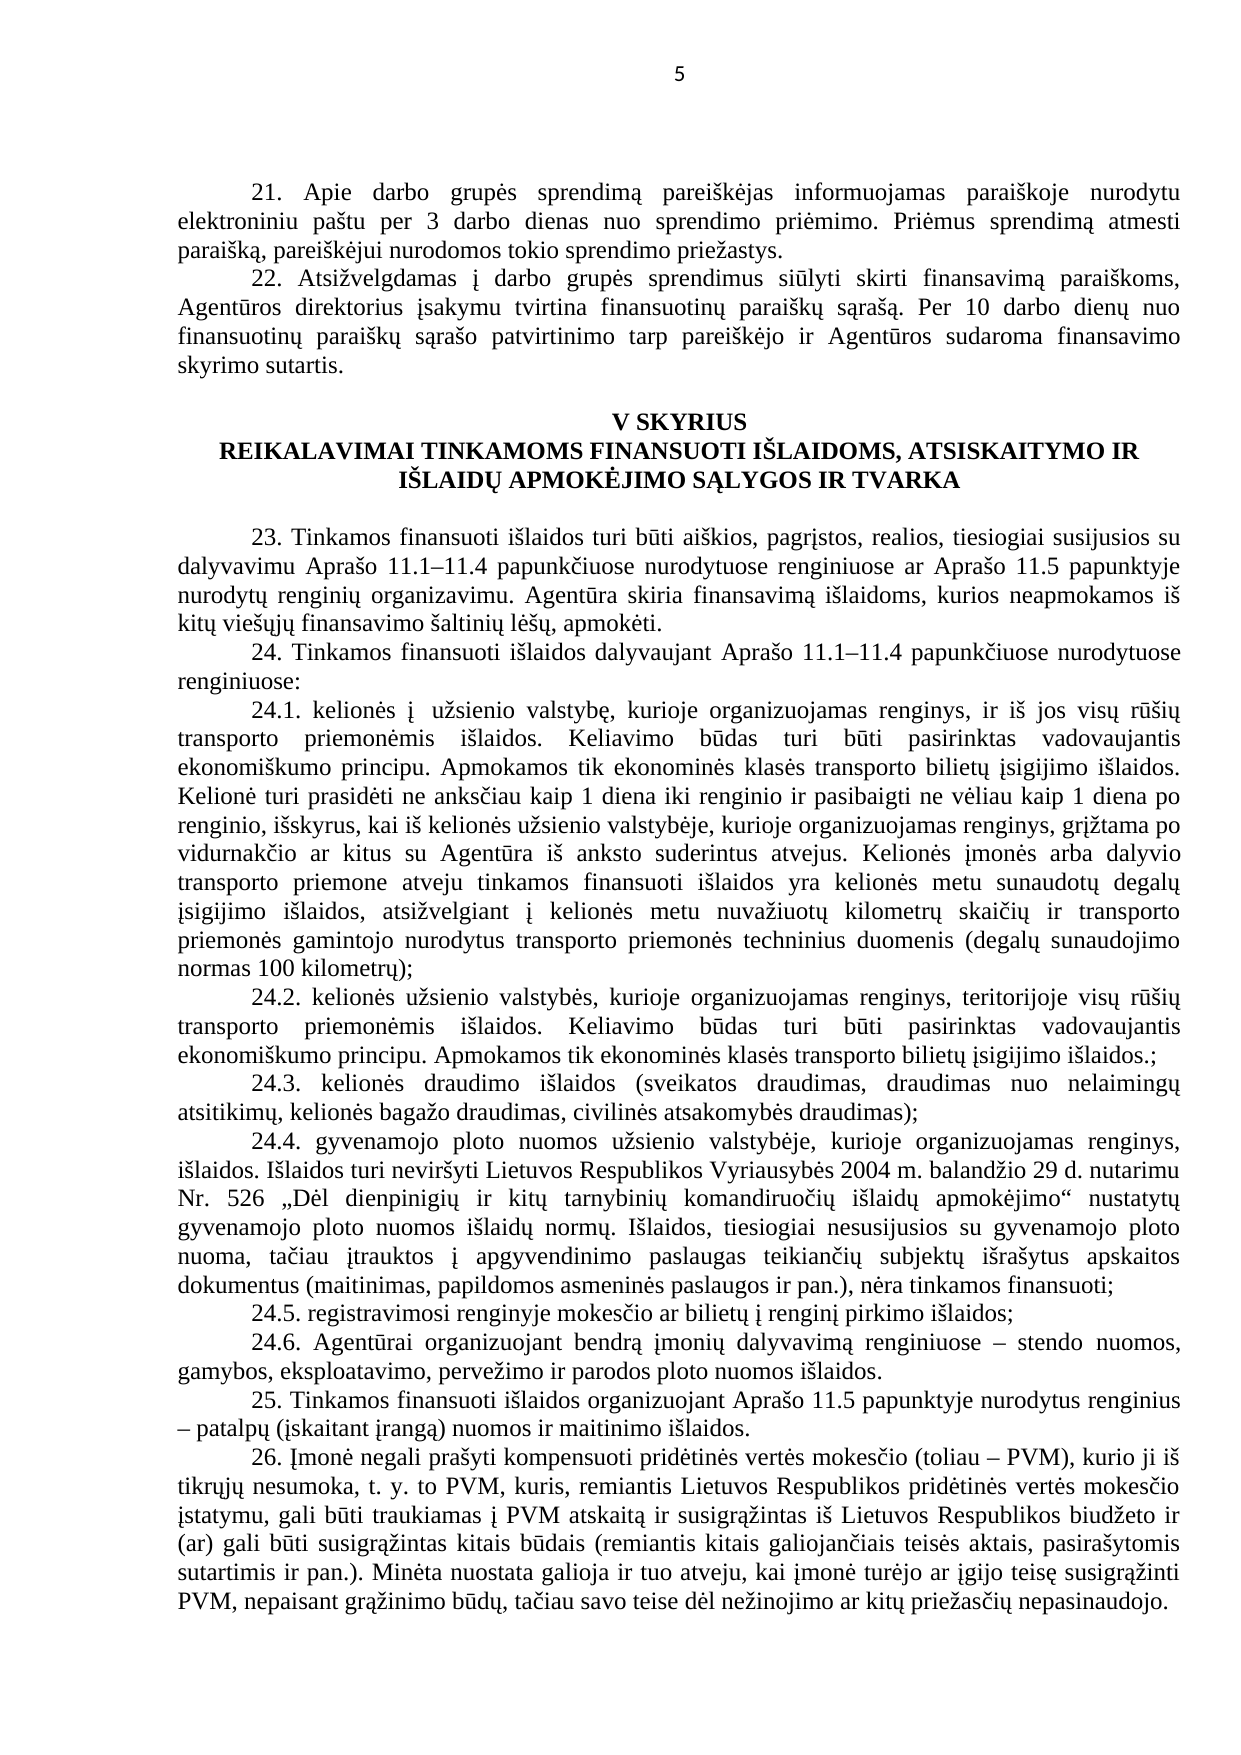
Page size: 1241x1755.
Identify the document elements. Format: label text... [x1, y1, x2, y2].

text 26. Įmonė negali prašyti kompensuoti pridėtinės vertės mokesčio (toliau – PVM), kurio ji iš tikrųjų nesumoka, t. y. to PVM, kuris, remiantis Lietuvos Respublikos pridėtinės vertės mokesčio įstatymu, gali būti traukiamas į PVM atskaitą ir susigrąžintas iš Lietuvos Respublikos biudžeto ir (ar) gali būti susigrąžintas kitais būdais (remiantis kitais galiojančiais teisės aktais, pasirašytomis sutartimis ir pan.). Minėta nuostata galioja ir tuo atveju, kai įmonė turėjo ar įgijo teisę susigrąžinti PVM, nepaisant grąžinimo būdų, tačiau savo teise dėl nežinojimo ar kitų priežasčių nepasinaudojo. [177, 1442, 1181, 1615]
text 22. Atsižvelgdamas į darbo grupės sprendimus siūlyti skirti finansavimą paraiškoms, Agentūros direktorius įsakymu tvirtina finansuotinų paraiškų sąrašą. Per 10 darbo dienų nuo finansuotinų paraiškų sąrašo patvirtinimo tarp pareiškėjo ir Agentūros sudaroma finansavimo skyrimo sutartis. [177, 263, 1181, 378]
text REIKALAVIMAI TINKAMOMS FINANSUOTI IŠLAIDOMS, ATSISKAITYMO IR IŠLAIDŲ APMOKĖJIMO SĄLYGOS IR TVARKA [177, 436, 1181, 493]
text 21. Apie darbo grupės sprendimą pareiškėjas informuojamas paraiškoje nurodytu elektroniniu paštu per 3 darbo dienas nuo sprendimo priėmimo. Priėmus sprendimą atmesti paraišką, pareiškėjui nurodomos tokio sprendimo priežastys. [177, 177, 1181, 263]
text 24.2. kelionės užsienio valstybės, kurioje organizuojamas renginys, teritorijoje visų rūšių transporto priemonėmis išlaidos. Keliavimo būdas turi būti pasirinktas vadovaujantis ekonomiškumo principu. Apmokamos tik ekonominės klasės transporto bilietų įsigijimo išlaidos.; [177, 982, 1181, 1068]
text 24.6. Agentūrai organizuojant bendrą įmonių dalyvavimą renginiuose – stendo nuomos, gamybos, eksploatavimo, pervežimo ir parodos ploto nuomos išlaidos. [177, 1327, 1181, 1385]
text 24. Tinkamos finansuoti išlaidos dalyvaujant Aprašo 11.1–11.4 papunkčiuose nurodytuose renginiuose: [177, 637, 1181, 695]
text 25. Tinkamos finansuoti išlaidos organizuojant Aprašo 11.5 papunktyje nurodytus renginius – patalpų (įskaitant įrangą) nuomos ir maitinimo išlaidos. [177, 1385, 1181, 1442]
text 24.3. kelionės draudimo išlaidos (sveikatos draudimas, draudimas nuo nelaimingų atsitikimų, kelionės bagažo draudimas, civilinės atsakomybės draudimas); [177, 1068, 1181, 1126]
text 24.5. registravimosi renginyje mokesčio ar bilietų į renginį pirkimo išlaidos; [177, 1298, 1181, 1327]
text V SKYRIUS [177, 407, 1181, 436]
text 23. Tinkamos finansuoti išlaidos turi būti aiškios, pagrįstos, realios, tiesiogiai susijusios su dalyvavimu Aprašo 11.1–11.4 papunkčiuose nurodytuose renginiuose ar Aprašo 11.5 papunktyje nurodytų renginių organizavimu. Agentūra skiria finansavimą išlaidoms, kurios neapmokamos iš kitų viešųjų finansavimo šaltinių lėšų, apmokėti. [177, 522, 1181, 637]
text 24.4. gyvenamojo ploto nuomos užsienio valstybėje, kurioje organizuojamas renginys, išlaidos. Išlaidos turi neviršyti Lietuvos Respublikos Vyriausybės 2004 m. balandžio 29 d. nutarimu Nr. 526 „Dėl dienpinigių ir kitų tarnybinių komandiruočių išlaidų apmokėjimo“ nustatytų gyvenamojo ploto nuomos išlaidų normų. Išlaidos, tiesiogiai nesusijusios su gyvenamojo ploto nuoma, tačiau įtrauktos į apgyvendinimo paslaugas teikiančių subjektų išrašytus apskaitos dokumentus (maitinimas, papildomos asmeninės paslaugos ir pan.), nėra tinkamos finansuoti; [177, 1126, 1181, 1298]
text 24.1. kelionės į užsienio valstybę, kurioje organizuojamas renginys, ir iš jos visų rūšių transporto priemonėmis išlaidos. Keliavimo būdas turi būti pasirinktas vadovaujantis ekonomiškumo principu. Apmokamos tik ekonominės klasės transporto bilietų įsigijimo išlaidos. Kelionė turi prasidėti ne anksčiau kaip 1 diena iki renginio ir pasibaigti ne vėliau kaip 1 diena po renginio, išskyrus, kai iš kelionės užsienio valstybėje, kurioje organizuojamas renginys, grįžtama po vidurnakčio ar kitus su Agentūra iš anksto suderintus atvejus. Kelionės įmonės arba dalyvio transporto priemone atveju tinkamos finansuoti išlaidos yra kelionės metu sunaudotų degalų įsigijimo išlaidos, atsižvelgiant į kelionės metu nuvažiuotų kilometrų skaičių ir transporto priemonės gamintojo nurodytus transporto priemonės techninius duomenis (degalų sunaudojimo normas 100 kilometrų); [177, 695, 1181, 982]
